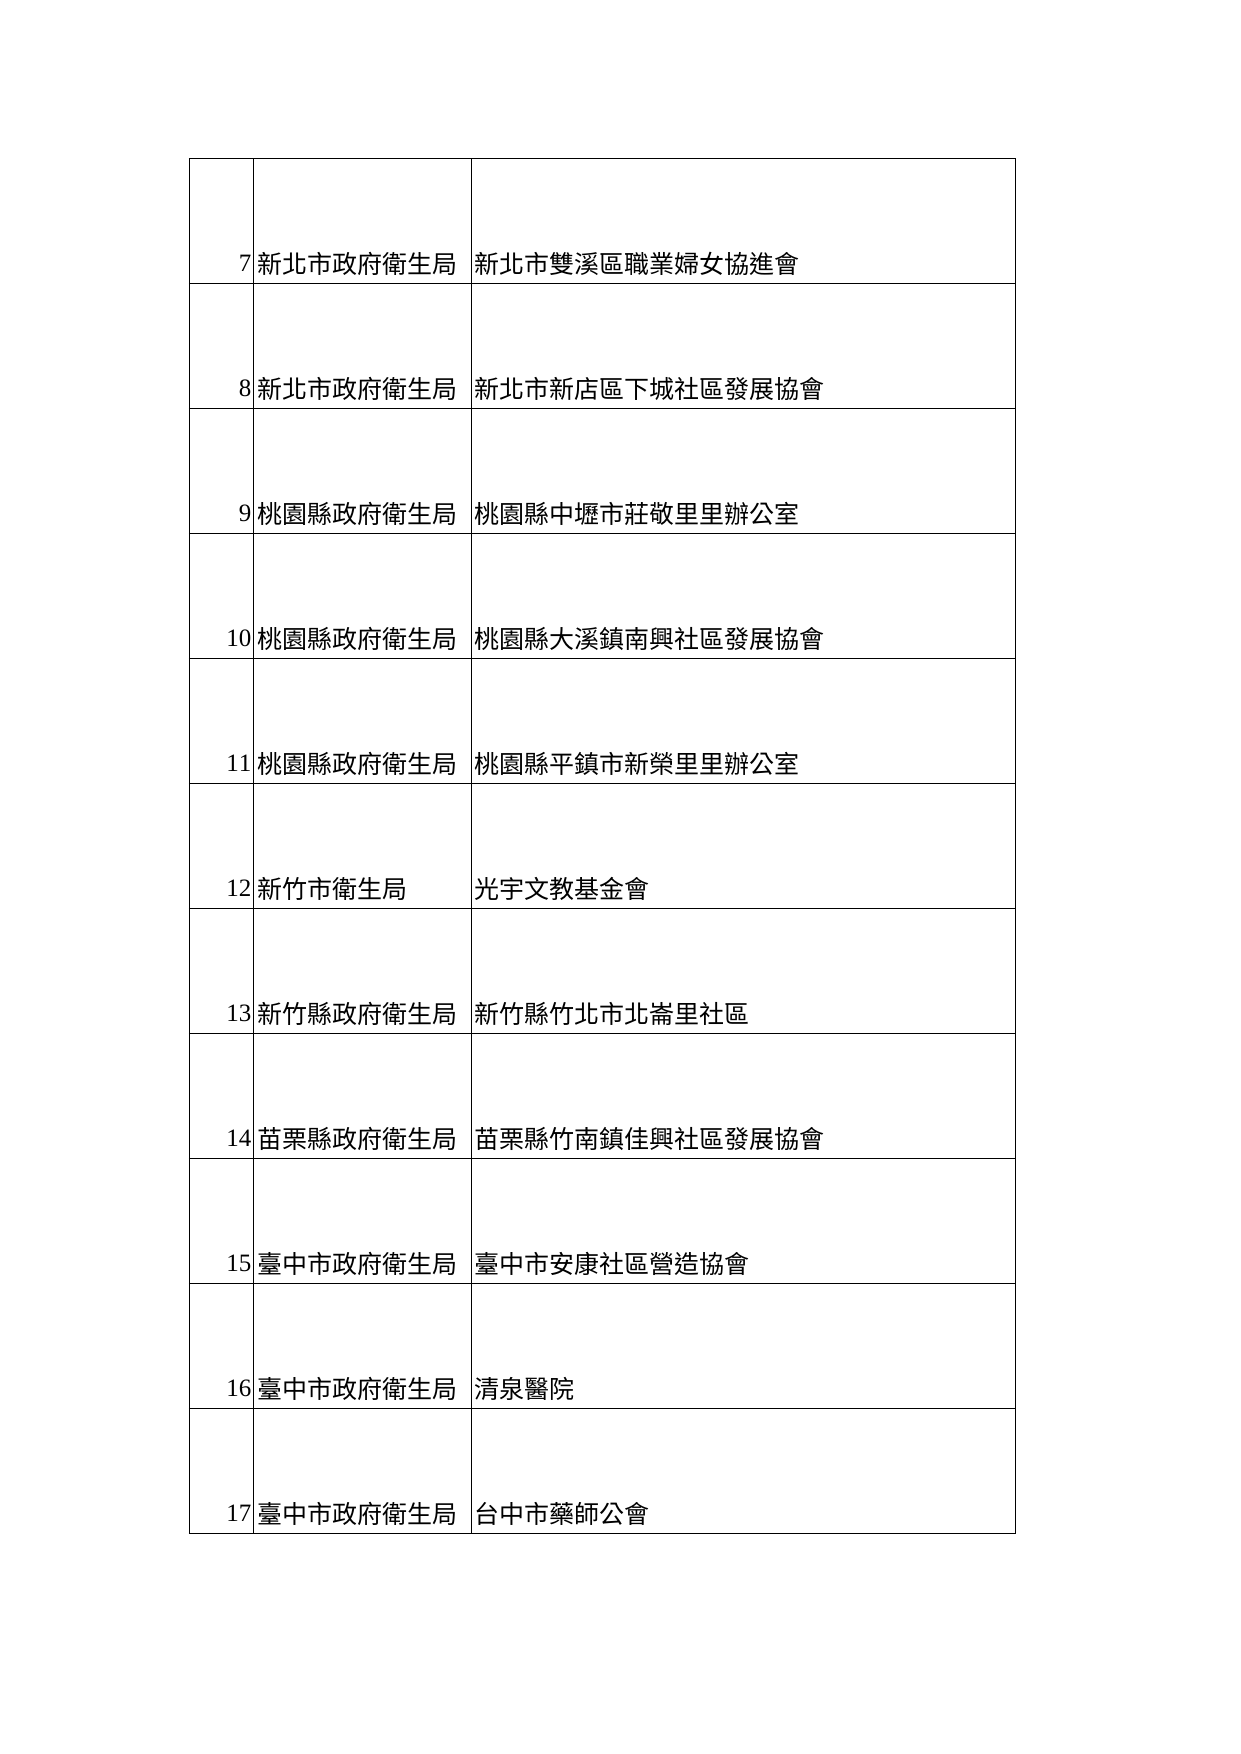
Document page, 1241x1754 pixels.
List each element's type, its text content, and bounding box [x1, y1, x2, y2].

table_cell 16 [190, 1284, 253, 1408]
table_cell 苗栗縣竹南鎮佳興社區發展協會 [472, 1034, 1015, 1158]
table_cell 光宇文教基金會 [472, 784, 1015, 908]
table_cell 15 [190, 1159, 253, 1283]
table_cell 新竹縣政府衛生局 [254, 909, 471, 1033]
table_cell 8 [190, 284, 253, 408]
table_cell 新竹市衛生局 [254, 784, 471, 908]
table_cell 臺中市政府衛生局 [254, 1409, 471, 1533]
table_cell 桃園縣政府衛生局 [254, 409, 471, 533]
table_cell 13 [190, 909, 253, 1033]
table_cell 10 [190, 534, 253, 658]
table_cell 9 [190, 409, 253, 533]
table_cell 清泉醫院 [472, 1284, 1015, 1408]
table_cell 台中市藥師公會 [472, 1409, 1015, 1533]
table_cell 12 [190, 784, 253, 908]
table_cell 14 [190, 1034, 253, 1158]
table_cell 桃園縣中壢市莊敬里里辦公室 [472, 409, 1015, 533]
table_cell 7 [190, 159, 253, 283]
table_cell 臺中市政府衛生局 [254, 1284, 471, 1408]
table_cell 11 [190, 659, 253, 783]
table_cell 桃園縣大溪鎮南興社區發展協會 [472, 534, 1015, 658]
table_cell 新北市政府衛生局 [254, 284, 471, 408]
table_cell 臺中市政府衛生局 [254, 1159, 471, 1283]
table_cell 桃園縣政府衛生局 [254, 534, 471, 658]
table_cell 桃園縣平鎮市新榮里里辦公室 [472, 659, 1015, 783]
table_cell 臺中市安康社區營造協會 [472, 1159, 1015, 1283]
table_cell 新北市政府衛生局 [254, 159, 471, 283]
table_cell 17 [190, 1409, 253, 1533]
table_cell 新北市雙溪區職業婦女協進會 [472, 159, 1015, 283]
table_cell 苗栗縣政府衛生局 [254, 1034, 471, 1158]
table_cell 新竹縣竹北市北崙里社區 [472, 909, 1015, 1033]
table_cell 桃園縣政府衛生局 [254, 659, 471, 783]
table_cell 新北市新店區下城社區發展協會 [472, 284, 1015, 408]
